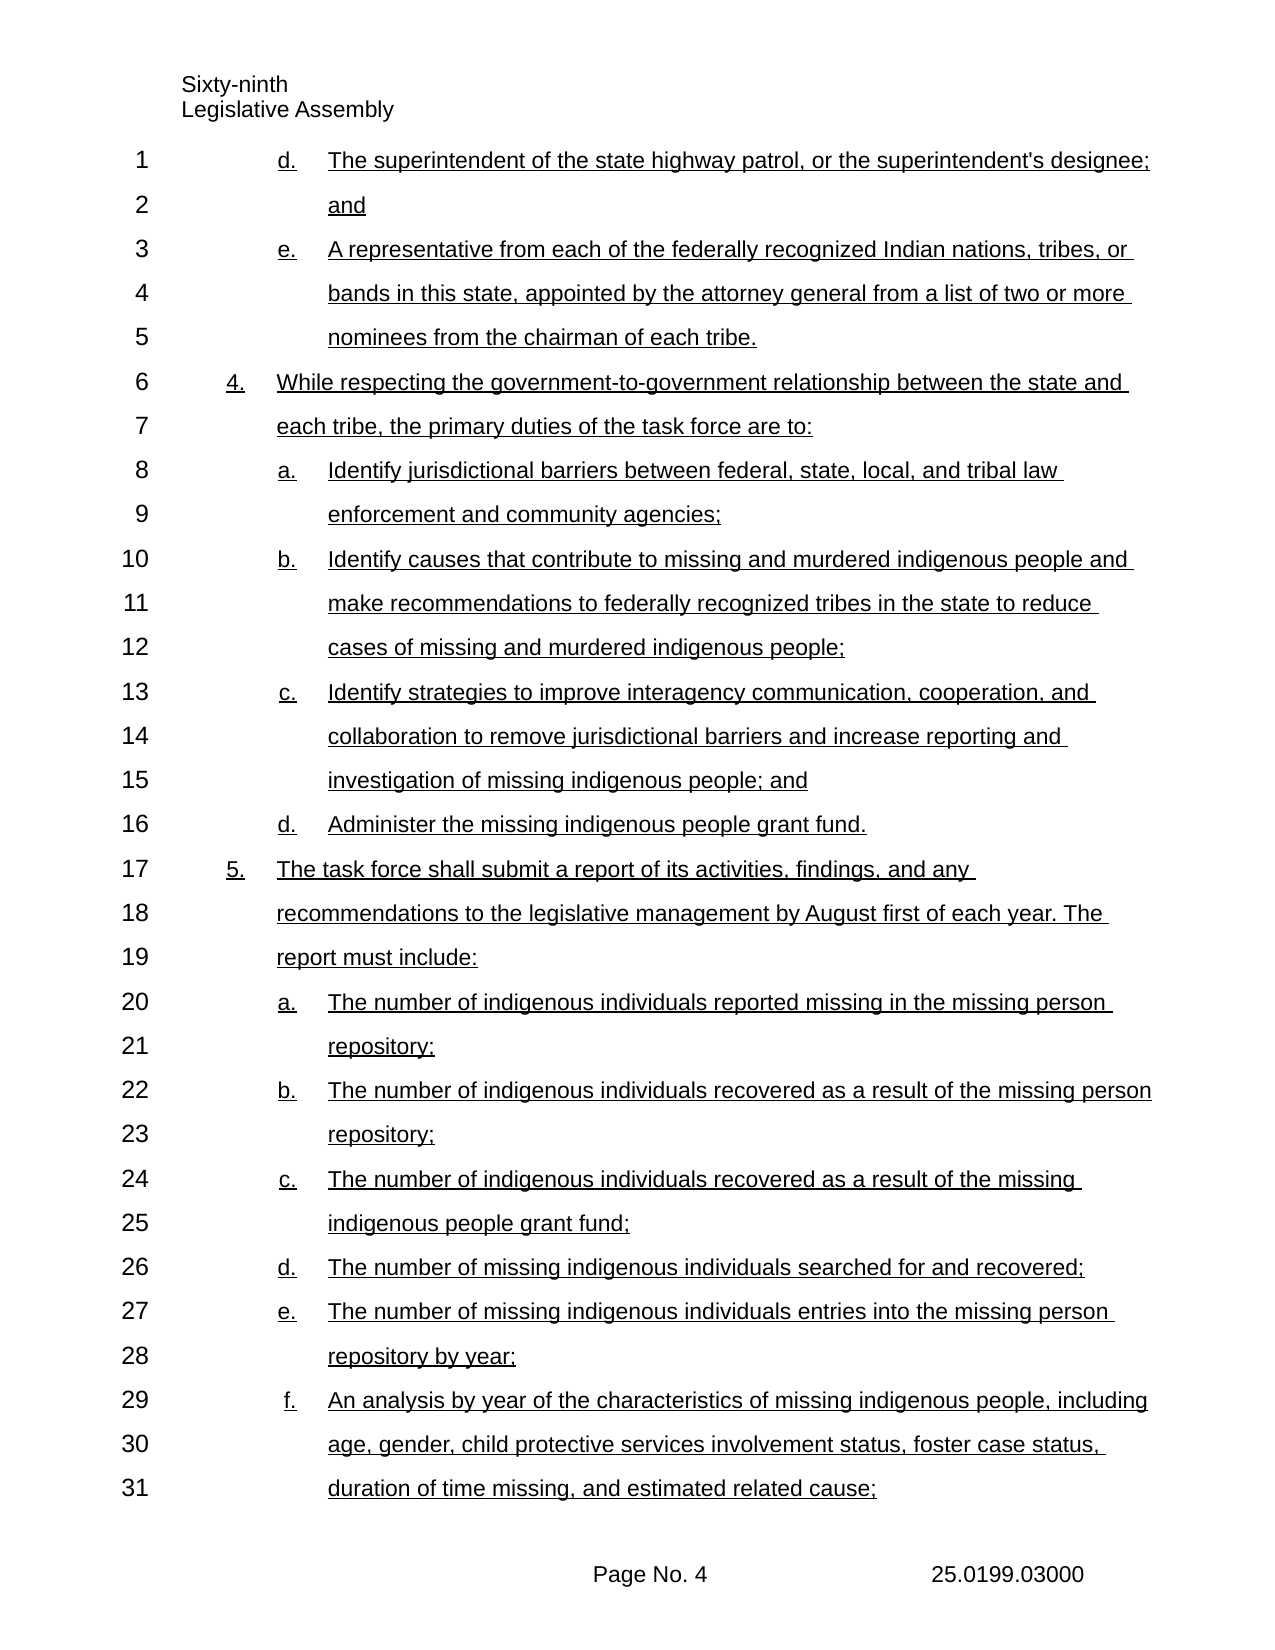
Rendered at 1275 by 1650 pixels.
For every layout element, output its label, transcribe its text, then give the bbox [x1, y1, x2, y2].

text d. The number of missing indigenous individuals searched for and recovered; [181, 1240, 1154, 1284]
text e. A representative from each of the federally recognized Indian nations, tribes, or bands in this state, appointed by the attorney general from a list of two or more nominees from the chairman of each tribe. [181, 222, 1154, 355]
text f. An analysis by year of the characteristics of missing indigenous people, including age, gender, child protective services involvement status, foster case status, duration of time missing, and estimated related cause; [181, 1373, 1154, 1506]
text b. Identify causes that contribute to missing and murdered indigenous people and make recommendations to federally recognized tribes in the state to reduce cases of missing and murdered indigenous people; [181, 532, 1154, 664]
text d. Administer the missing indigenous people grant fund. [181, 797, 1154, 842]
text c. The number of indigenous individuals recovered as a result of the missing indigenous people grant fund; [181, 1152, 1154, 1240]
text 4. While respecting the government-to-government relationship between the state and each tribe, the primary duties of the task force are to: [181, 355, 1154, 443]
text a. The number of indigenous individuals reported missing in the missing person repository; [181, 974, 1154, 1063]
text b. The number of indigenous individuals recovered as a result of the missing person repository; [181, 1063, 1154, 1152]
text e. The number of missing indigenous individuals entries into the missing person repository by year; [181, 1284, 1154, 1373]
text 5. The task force shall submit a report of its activities, findings, and any recommendations to the legislative management by August first of each year. The report must include: [181, 842, 1154, 974]
text a. Identify jurisdictional barriers between federal, state, local, and tribal law enforcement and community agencies; [181, 443, 1154, 532]
text c. Identify strategies to improve interagency communication, cooperation, and collaboration to remove jurisdictional barriers and increase reporting and investigation of missing indigenous people; and [181, 664, 1154, 797]
text d. The superintendent of the state highway patrol, or the superintendent's designee; and [181, 133, 1154, 222]
